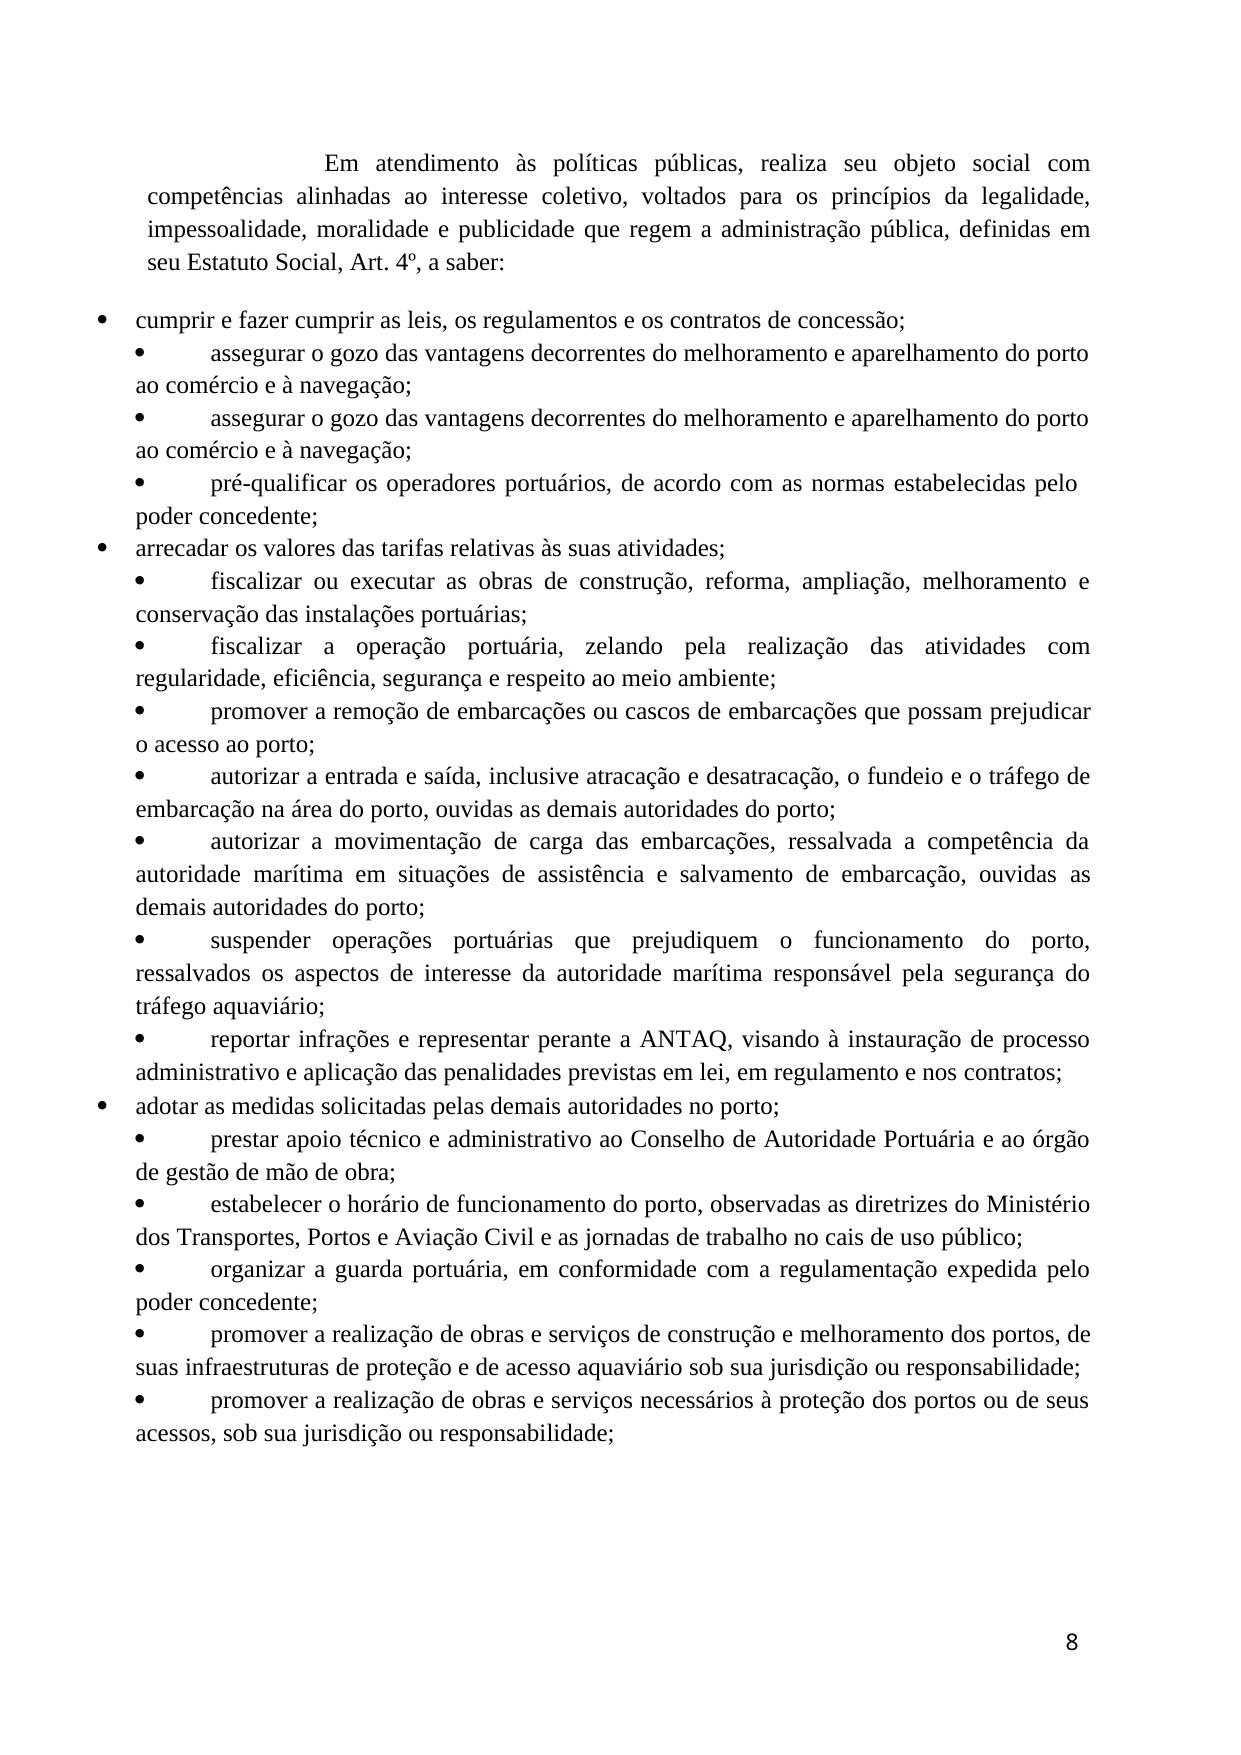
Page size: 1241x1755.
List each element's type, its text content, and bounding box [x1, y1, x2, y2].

list assegurar o gozo das vantagens decorrentes do melhoramento e aparelhamento do porto ao comércio e à navegação; [135, 338, 1091, 399]
list pré-qualificar os operadores portuários, de acordo com as normas estabelecidas pelo poder concedente; [135, 468, 1090, 529]
list reportar infrações e representar perante a ANTAQ, visando à instauração de processo administrativo e aplicação das penalidades previstas em lei, em regulamento e nos contratos; [135, 1024, 1091, 1086]
list promover a realização de obras e serviços necessários à proteção dos portos ou de seus acessos, sob sua jurisdição ou responsabilidade; [135, 1385, 1091, 1446]
list autorizar a entrada e saída, inclusive atracação e desatracação, o fundeio e o tráfego de embarcação na área do porto, ouvidas as demais autoridades do porto; [135, 761, 1091, 822]
list prestar apoio técnico e administrativo ao Conselho de Autoridade Portuária e ao órgão de gestão de mão de obra; [135, 1124, 1091, 1185]
list adotar as medidas solicitadas pelas demais autoridades no porto; [98, 1090, 1195, 1121]
list autorizar a movimentação de carga das embarcações, ressalvada a competência da autoridade marítima em situações de assistência e salvamento de embarcação, ouvidas as demais autoridades do porto; [135, 826, 1090, 921]
text Em atendimento às políticas públicas, realiza seu objeto social com competências alinhadas ao interesse coletivo, voltados para os princípios da legalidade, impessoalidade, moralidade e publicidade que regem a administração pública, definidas em seu Estatuto Social, Art. 4º, a saber: [147, 148, 1091, 276]
list assegurar o gozo das vantagens decorrentes do melhoramento e aparelhamento do porto ao comércio e à navegação; [135, 403, 1091, 464]
list promover a realização de obras e serviços de construção e melhoramento dos portos, de suas infraestruturas de proteção e de acesso aquaviário sob sua jurisdição ou responsabilidade; [135, 1319, 1091, 1381]
list cumprir e fazer cumprir as leis, os regulamentos e os contratos de concessão; [98, 305, 1195, 334]
list fiscalizar a operação portuária, zelando pela realização das atividades com regularidade, eficiência, segurança e respeito ao meio ambiente; [135, 631, 1091, 692]
list suspender operações portuárias que prejudiquem o funcionamento do porto, ressalvados os aspectos de interesse da autoridade marítima responsável pela segurança do tráfego aquaviário; [135, 925, 1091, 1020]
list fiscalizar ou executar as obras de construção, reforma, ampliação, melhoramento e conservação das instalações portuárias; [135, 566, 1091, 627]
list promover a remoção de embarcações ou cascos de embarcações que possam prejudicar o acesso ao porto; [135, 696, 1091, 757]
list estabelecer o horário de funcionamento do porto, observadas as diretrizes do Ministério dos Transportes, Portos e Aviação Civil e as jornadas de trabalho no cais de uso público; [135, 1189, 1091, 1250]
list arrecadar os valores das tarifas relativas às suas atividades; [98, 533, 1195, 562]
list organizar a guarda portuária, em conformidade com a regulamentação expedida pelo poder concedente; [135, 1254, 1091, 1316]
